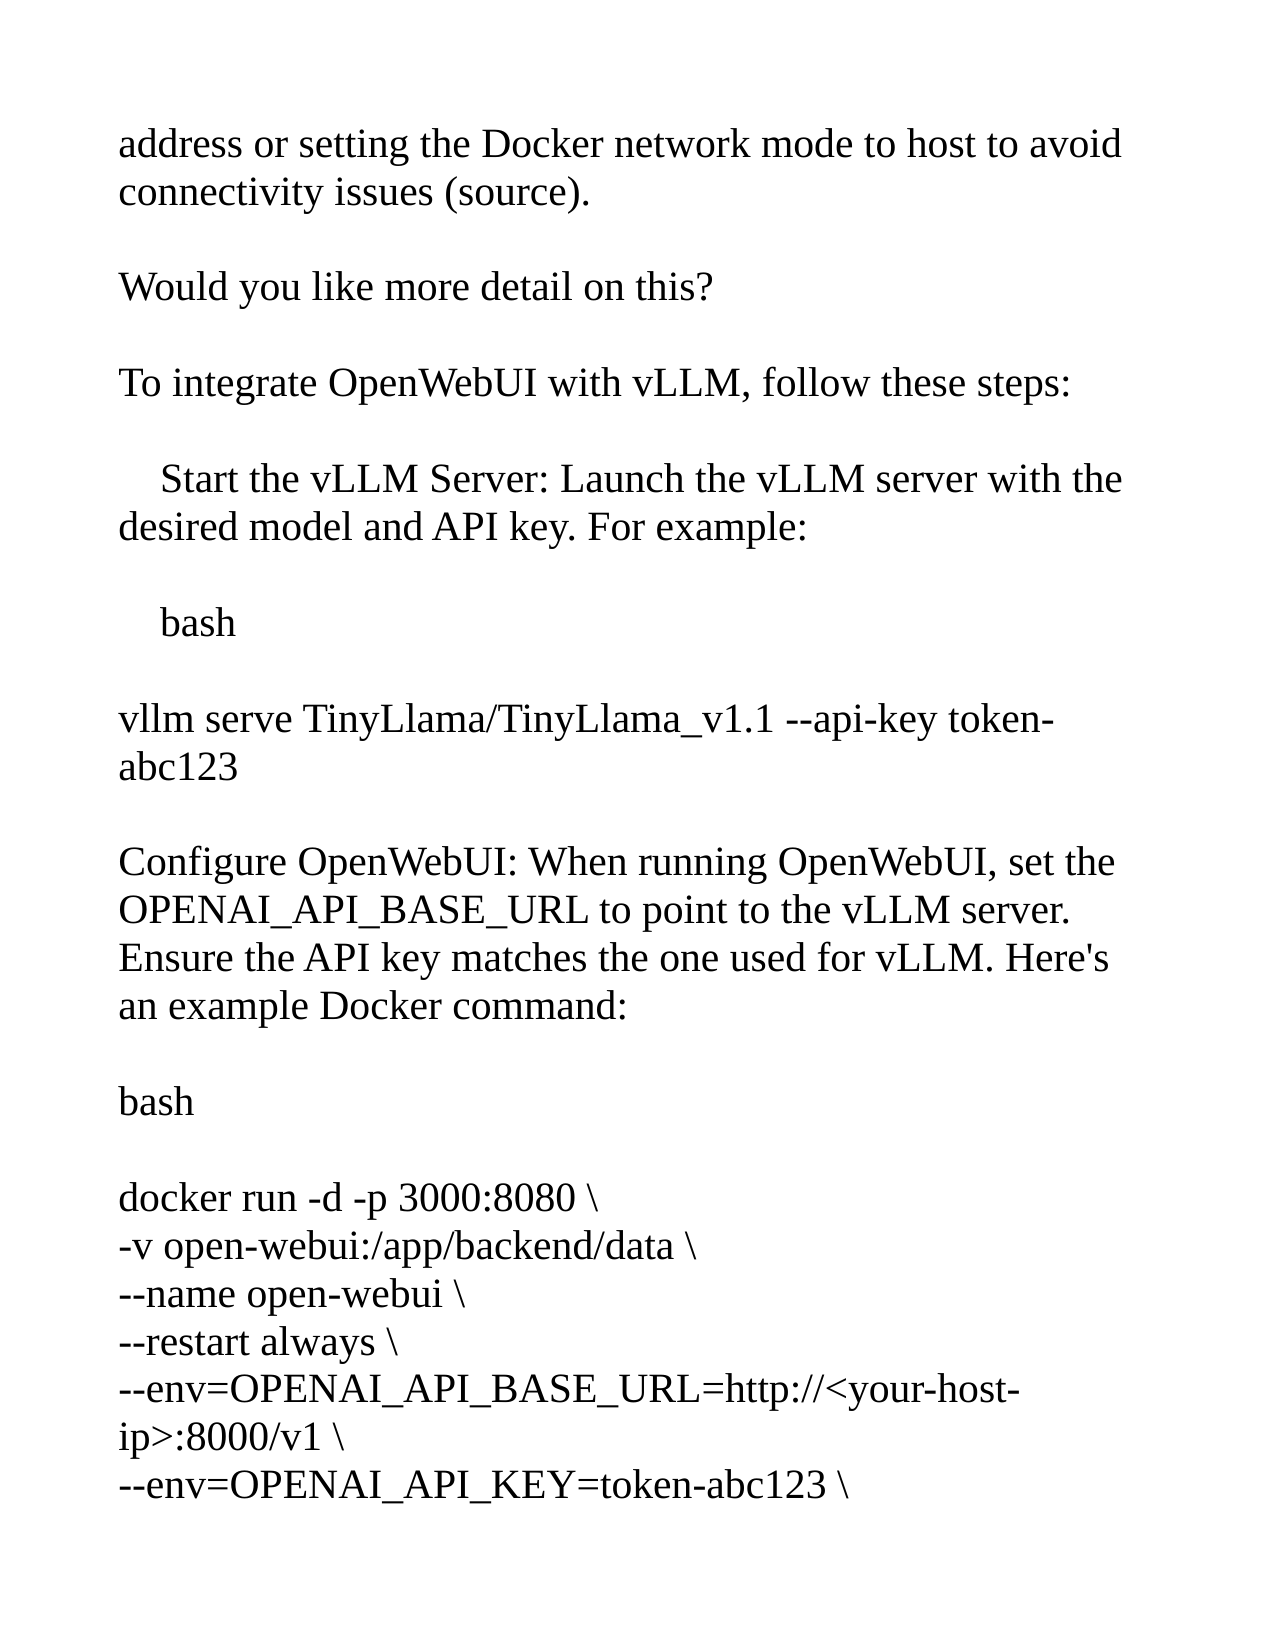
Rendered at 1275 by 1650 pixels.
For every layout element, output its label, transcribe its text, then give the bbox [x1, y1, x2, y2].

text bash [118, 1076, 1157, 1124]
text Configure OpenWebUI: When running OpenWebUI, set the OPENAI_API_BASE_URL to point to the vLLM server. Ensure the API key matches the one used for vLLM. Here's an example Docker command: [118, 837, 1157, 1028]
text -v open-webui:/app/backend/data \ [118, 1220, 1157, 1268]
text docker run -d -p 3000:8080 \ [118, 1172, 1157, 1220]
text bash [118, 597, 1157, 645]
text To integrate OpenWebUI with vLLM, follow these steps: [118, 358, 1157, 406]
text Start the vLLM Server: Launch the vLLM server with the desired model and API key. For example: [118, 453, 1157, 549]
text Would you like more detail on this? [118, 262, 1157, 310]
text --env=OPENAI_API_BASE_URL=http://<your-host-ip>:8000/v1 \ [118, 1364, 1157, 1460]
text --env=OPENAI_API_KEY=token-abc123 \ [118, 1460, 1157, 1508]
text vllm serve TinyLlama/TinyLlama_v1.1 --api-key token-abc123 [118, 693, 1157, 789]
text --name open-webui \ [118, 1268, 1157, 1316]
text --restart always \ [118, 1316, 1157, 1364]
text address or setting the Docker network mode to host to avoid connectivity issues (source). [118, 118, 1157, 214]
